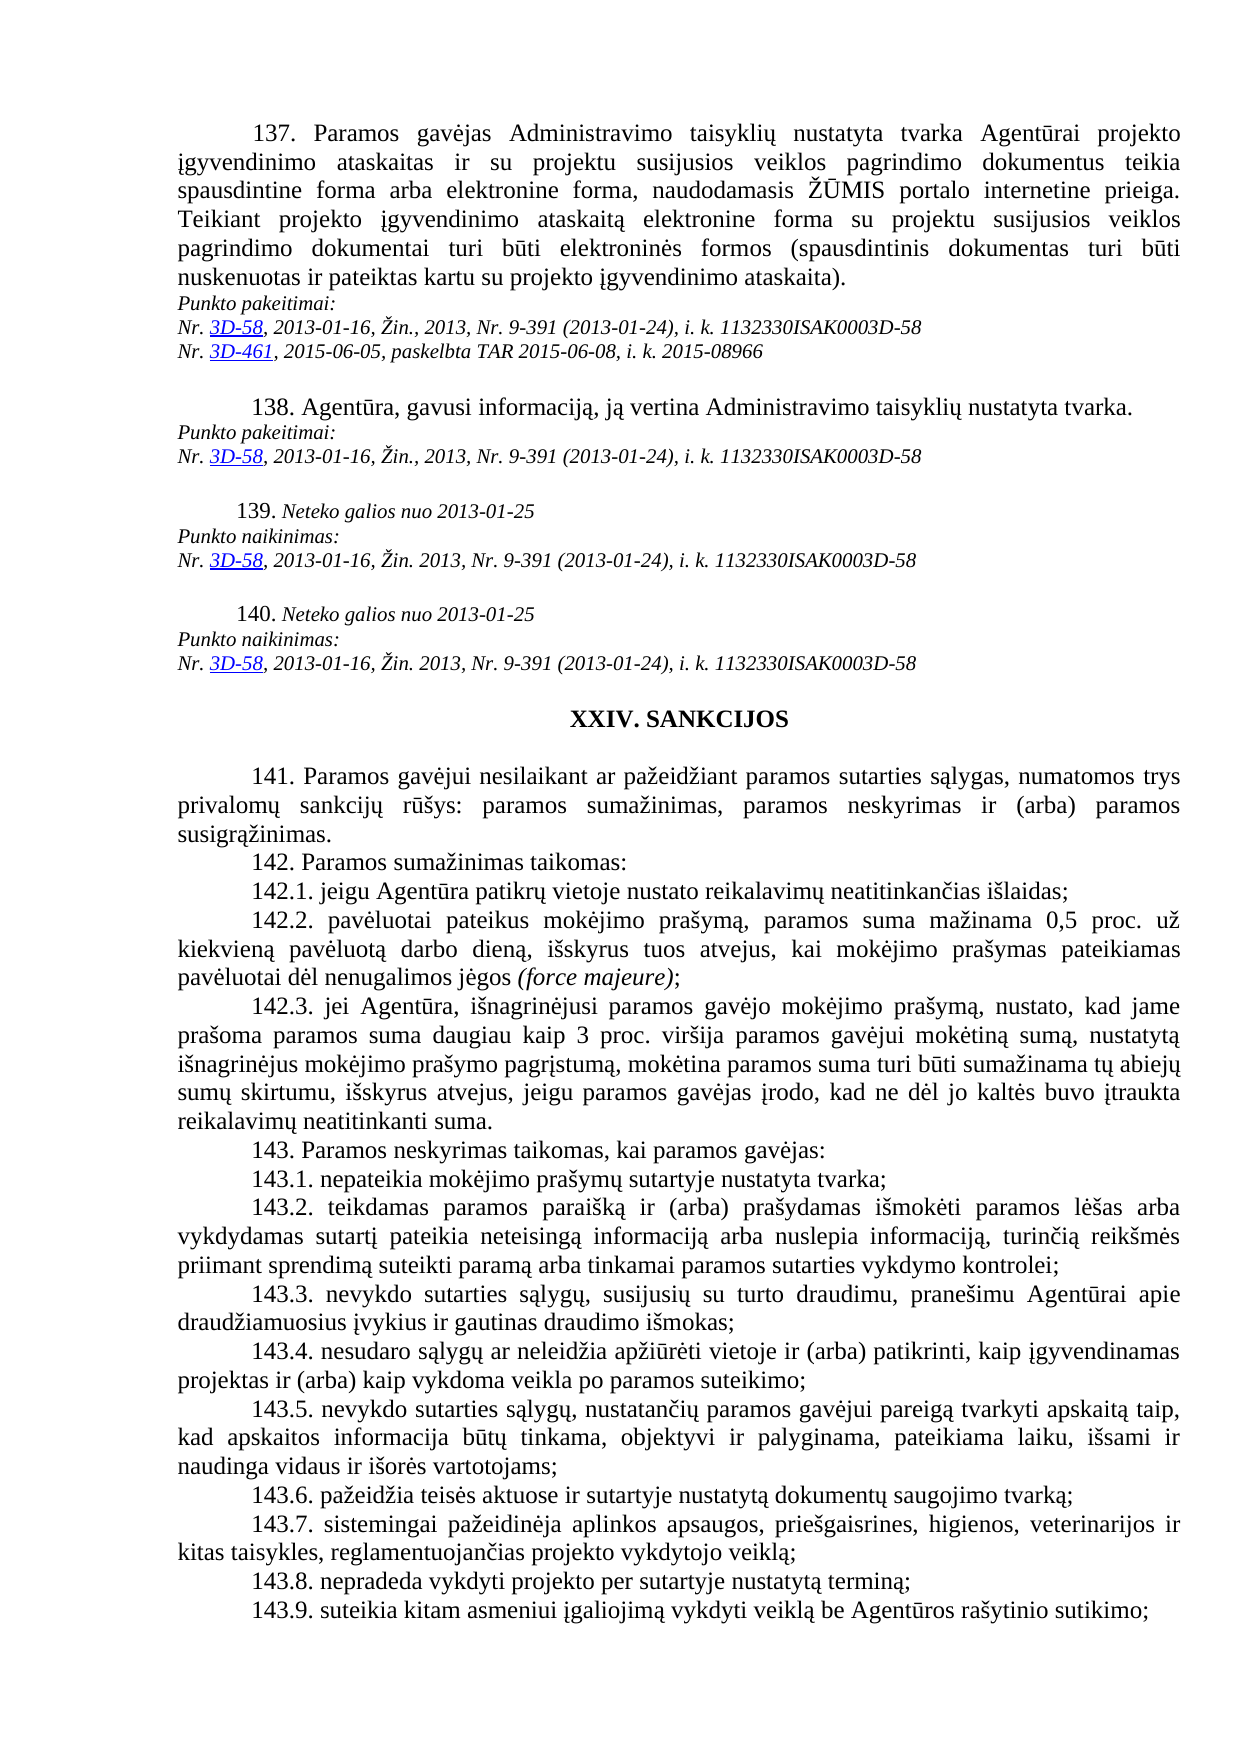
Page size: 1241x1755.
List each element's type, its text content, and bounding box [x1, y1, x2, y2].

text 137. Paramos gavėjas Administravimo taisyklių nustatyta tvarka Agentūrai projekto įgyvendinimo ataskaitas ir su projektu susijusios veiklos pagrindimo dokumentus teikia spausdintine forma arba elektronine forma, naudodamasis ŽŪMIS portalo internetine prieiga. Teikiant projekto įgyvendinimo ataskaitą elektronine forma su projektu susijusios veiklos pagrindimo dokumentai turi būti elektroninės formos (spausdintinis dokumentas turi būti nuskenuotas ir pateiktas kartu su projekto įgyvendinimo ataskaita). [177, 118, 1181, 291]
text 139. Neteko galios nuo 2013-01-25 [177, 497, 1181, 523]
text XXIV. SANKCIJOS [177, 704, 1181, 732]
text 143.9. suteikia kitam asmeniui įgaliojimą vykdyti veiklą be Agentūros rašytinio sutikimo; [177, 1595, 1181, 1624]
text 143.2. teikdamas paramos paraišką ir (arba) prašydamas išmokėti paramos lėšas arba vykdydamas sutartį pateikia neteisingą informaciją arba nuslepia informaciją, turinčią reikšmės priimant sprendimą suteikti paramą arba tinkamai paramos sutarties vykdymo kontrolei; [177, 1192, 1181, 1279]
text 142.2. pavėluotai pateikus mokėjimo prašymą, paramos suma mažinama 0,5 proc. už kiekvieną pavėluotą darbo dieną, išskyrus tuos atvejus, kai mokėjimo prašymas pateikiamas pavėluotai dėl nenugalimos jėgos (force majeure); [177, 905, 1181, 991]
text Nr. 3D-58, 2013-01-16, Žin. 2013, Nr. 9-391 (2013-01-24), i. k. 1132330ISAK0003D-58 [177, 548, 1181, 572]
text Punkto naikinimas: [177, 627, 1181, 651]
text Nr. 3D-461, 2015-06-05, paskelbta TAR 2015-06-08, i. k. 2015-08966 [177, 339, 1181, 363]
text 143.7. sistemingai pažeidinėja aplinkos apsaugos, priešgaisrines, higienos, veterinarijos ir kitas taisykles, reglamentuojančias projekto vykdytojo veiklą; [177, 1509, 1181, 1566]
text Punkto pakeitimai: [177, 291, 1181, 315]
text 138. Agentūra, gavusi informaciją, ją vertina Administravimo taisyklių nustatyta tvarka. [177, 392, 1181, 420]
text 143.4. nesudaro sąlygų ar neleidžia apžiūrėti vietoje ir (arba) patikrinti, kaip įgyvendinamas projektas ir (arba) kaip vykdoma veikla po paramos suteikimo; [177, 1336, 1181, 1394]
text Nr. 3D-58, 2013-01-16, Žin., 2013, Nr. 9-391 (2013-01-24), i. k. 1132330ISAK0003D-58 [177, 315, 1181, 339]
text Nr. 3D-58, 2013-01-16, Žin., 2013, Nr. 9-391 (2013-01-24), i. k. 1132330ISAK0003D-58 [177, 444, 1181, 468]
text Nr. 3D-58, 2013-01-16, Žin. 2013, Nr. 9-391 (2013-01-24), i. k. 1132330ISAK0003D-58 [177, 651, 1181, 675]
text Punkto naikinimas: [177, 523, 1181, 548]
text 143.8. nepradeda vykdyti projekto per sutartyje nustatytą terminą; [177, 1566, 1181, 1595]
text 142. Paramos sumažinimas taikomas: [177, 847, 1181, 876]
text 140. Neteko galios nuo 2013-01-25 [177, 600, 1181, 627]
text 143.3. nevykdo sutarties sąlygų, susijusių su turto draudimu, pranešimu Agentūrai apie draudžiamuosius įvykius ir gautinas draudimo išmokas; [177, 1279, 1181, 1336]
text Punkto pakeitimai: [177, 420, 1181, 444]
text 143.5. nevykdo sutarties sąlygų, nustatančių paramos gavėjui pareigą tvarkyti apskaitą taip, kad apskaitos informacija būtų tinkama, objektyvi ir palyginama, pateikiama laiku, išsami ir naudinga vidaus ir išorės vartotojams; [177, 1394, 1181, 1480]
text 143.6. pažeidžia teisės aktuose ir sutartyje nustatytą dokumentų saugojimo tvarką; [177, 1480, 1181, 1509]
text 142.1. jeigu Agentūra patikrų vietoje nustato reikalavimų neatitinkančias išlaidas; [177, 876, 1181, 905]
text 141. Paramos gavėjui nesilaikant ar pažeidžiant paramos sutarties sąlygas, numatomos trys privalomų sankcijų rūšys: paramos sumažinimas, paramos neskyrimas ir (arba) paramos susigrąžinimas. [177, 761, 1181, 847]
text 142.3. jei Agentūra, išnagrinėjusi paramos gavėjo mokėjimo prašymą, nustato, kad jame prašoma paramos suma daugiau kaip 3 proc. viršija paramos gavėjui mokėtiną sumą, nustatytą išnagrinėjus mokėjimo prašymo pagrįstumą, mokėtina paramos suma turi būti sumažinama tų abiejų sumų skirtumu, išskyrus atvejus, jeigu paramos gavėjas įrodo, kad ne dėl jo kaltės buvo įtraukta reikalavimų neatitinkanti suma. [177, 991, 1181, 1135]
text 143. Paramos neskyrimas taikomas, kai paramos gavėjas: [177, 1135, 1181, 1164]
text 143.1. nepateikia mokėjimo prašymų sutartyje nustatyta tvarka; [177, 1164, 1181, 1192]
